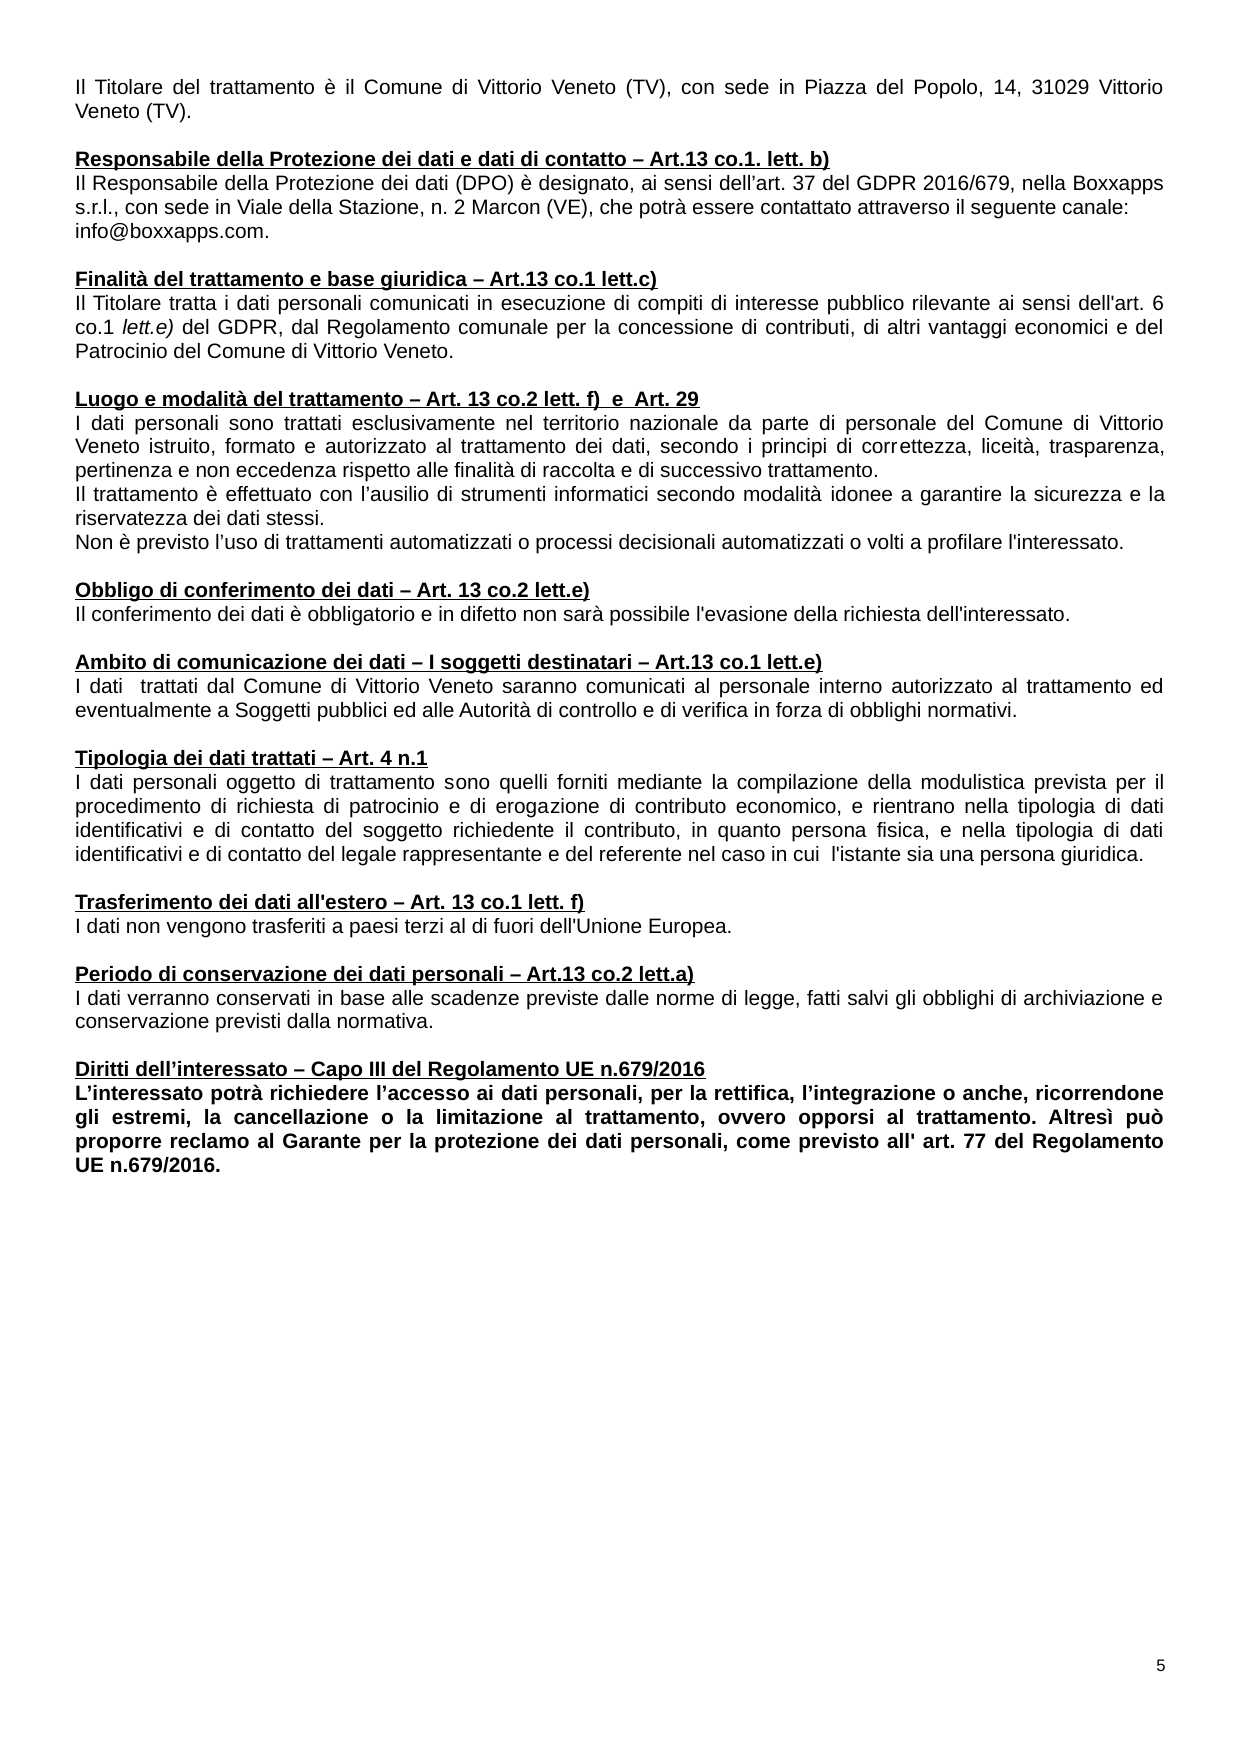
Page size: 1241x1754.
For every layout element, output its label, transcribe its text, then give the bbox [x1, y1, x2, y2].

text Obbligo di conferimento dei dati – Art. 13 co.2 lett.e) [75, 578, 1165, 602]
text I dati personali oggetto di trattamento sono quelli forniti mediante la compilazione della modulistica prevista per il procedimento di richiesta di patrocinio e di erogazione di contributo economico, e rientrano nella tipologia di dati identificativi e di contatto del soggetto richiedente il contributo, in quanto persona fisica, e nella tipologia di dati identificativi e di contatto del legale rappresentante e del referente nel caso in cui l'istante sia una persona giuridica. [75, 770, 1165, 866]
text L’interessato potrà richiedere l’accesso ai dati personali, per la rettifica, l’integrazione o anche, ricorrendone gli estremi, la cancellazione o la limitazione al trattamento, ovvero opporsi al trattamento. Altresì può proporre reclamo al Garante per la protezione dei dati personali, come previsto all' art. 77 del Regolamento UE n.679/2016. [75, 1081, 1165, 1177]
text I dati non vengono trasferiti a paesi terzi al di fuori dell'Unione Europea. [75, 913, 1165, 937]
text I dati verranno conservati in base alle scadenze previste dalle norme di legge, fatti salvi gli obblighi di archiviazione e conservazione previsti dalla normativa. [75, 985, 1165, 1033]
text Il Responsabile della Protezione dei dati (DPO) è designato, ai sensi dell’art. 37 del GDPR 2016/679, nella Boxxapps s.r.l., con sede in Viale della Stazione, n. 2 Marcon (VE), che potrà essere contattato attraverso il seguente canale: [75, 171, 1165, 219]
text Luogo e modalità del trattamento – Art. 13 co.2 lett. f) e Art. 29 [75, 386, 1165, 410]
text Ambito di comunicazione dei dati – I soggetti destinatari – Art.13 co.1 lett.e) [75, 650, 1165, 674]
text I dati personali sono trattati esclusivamente nel territorio nazionale da parte di personale del Comune di Vittorio Veneto istruito, formato e autorizzato al trattamento dei dati, secondo i principi di correttezza, liceità, trasparenza, pertinenza e non eccedenza rispetto alle finalità di raccolta e di successivo trattamento. [75, 410, 1165, 482]
text Tipologia dei dati trattati – Art. 4 n.1 [75, 746, 1165, 770]
text Trasferimento dei dati all'estero – Art. 13 co.1 lett. f) [75, 889, 1165, 913]
text Il Titolare del trattamento è il Comune di Vittorio Veneto (TV), con sede in Piazza del Popolo, 14, 31029 Vittorio Veneto (TV). [75, 75, 1165, 123]
text Diritti dell’interessato – Capo III del Regolamento UE n.679/2016 [75, 1057, 1165, 1081]
text Il conferimento dei dati è obbligatorio e in difetto non sarà possibile l'evasione della richiesta dell'interessato. [75, 602, 1165, 626]
text info@boxxapps.com. [75, 219, 1165, 243]
text Non è previsto l’uso di trattamenti automatizzati o processi decisionali automatizzati o volti a profilare l'interessato. [75, 530, 1165, 554]
text Responsabile della Protezione dei dati e dati di contatto – Art.13 co.1. lett. b) [75, 147, 1165, 171]
text Periodo di conservazione dei dati personali – Art.13 co.2 lett.a) [75, 961, 1165, 985]
text Il Titolare tratta i dati personali comunicati in esecuzione di compiti di interesse pubblico rilevante ai sensi dell'art. 6 co.1 lett.e) del GDPR, dal Regolamento comunale per la concessione di contributi, di altri vantaggi economici e del Patrocinio del Comune di Vittorio Veneto. [75, 291, 1165, 362]
text Il trattamento è effettuato con l’ausilio di strumenti informatici secondo modalità idonee a garantire la sicurezza e la riservatezza dei dati stessi. [75, 482, 1165, 530]
text Finalità del trattamento e base giuridica – Art.13 co.1 lett.c) [75, 267, 1165, 291]
text I dati trattati dal Comune di Vittorio Veneto saranno comunicati al personale interno autorizzato al trattamento ed eventualmente a Soggetti pubblici ed alle Autorità di controllo e di verifica in forza di obblighi normativi. [75, 674, 1165, 722]
